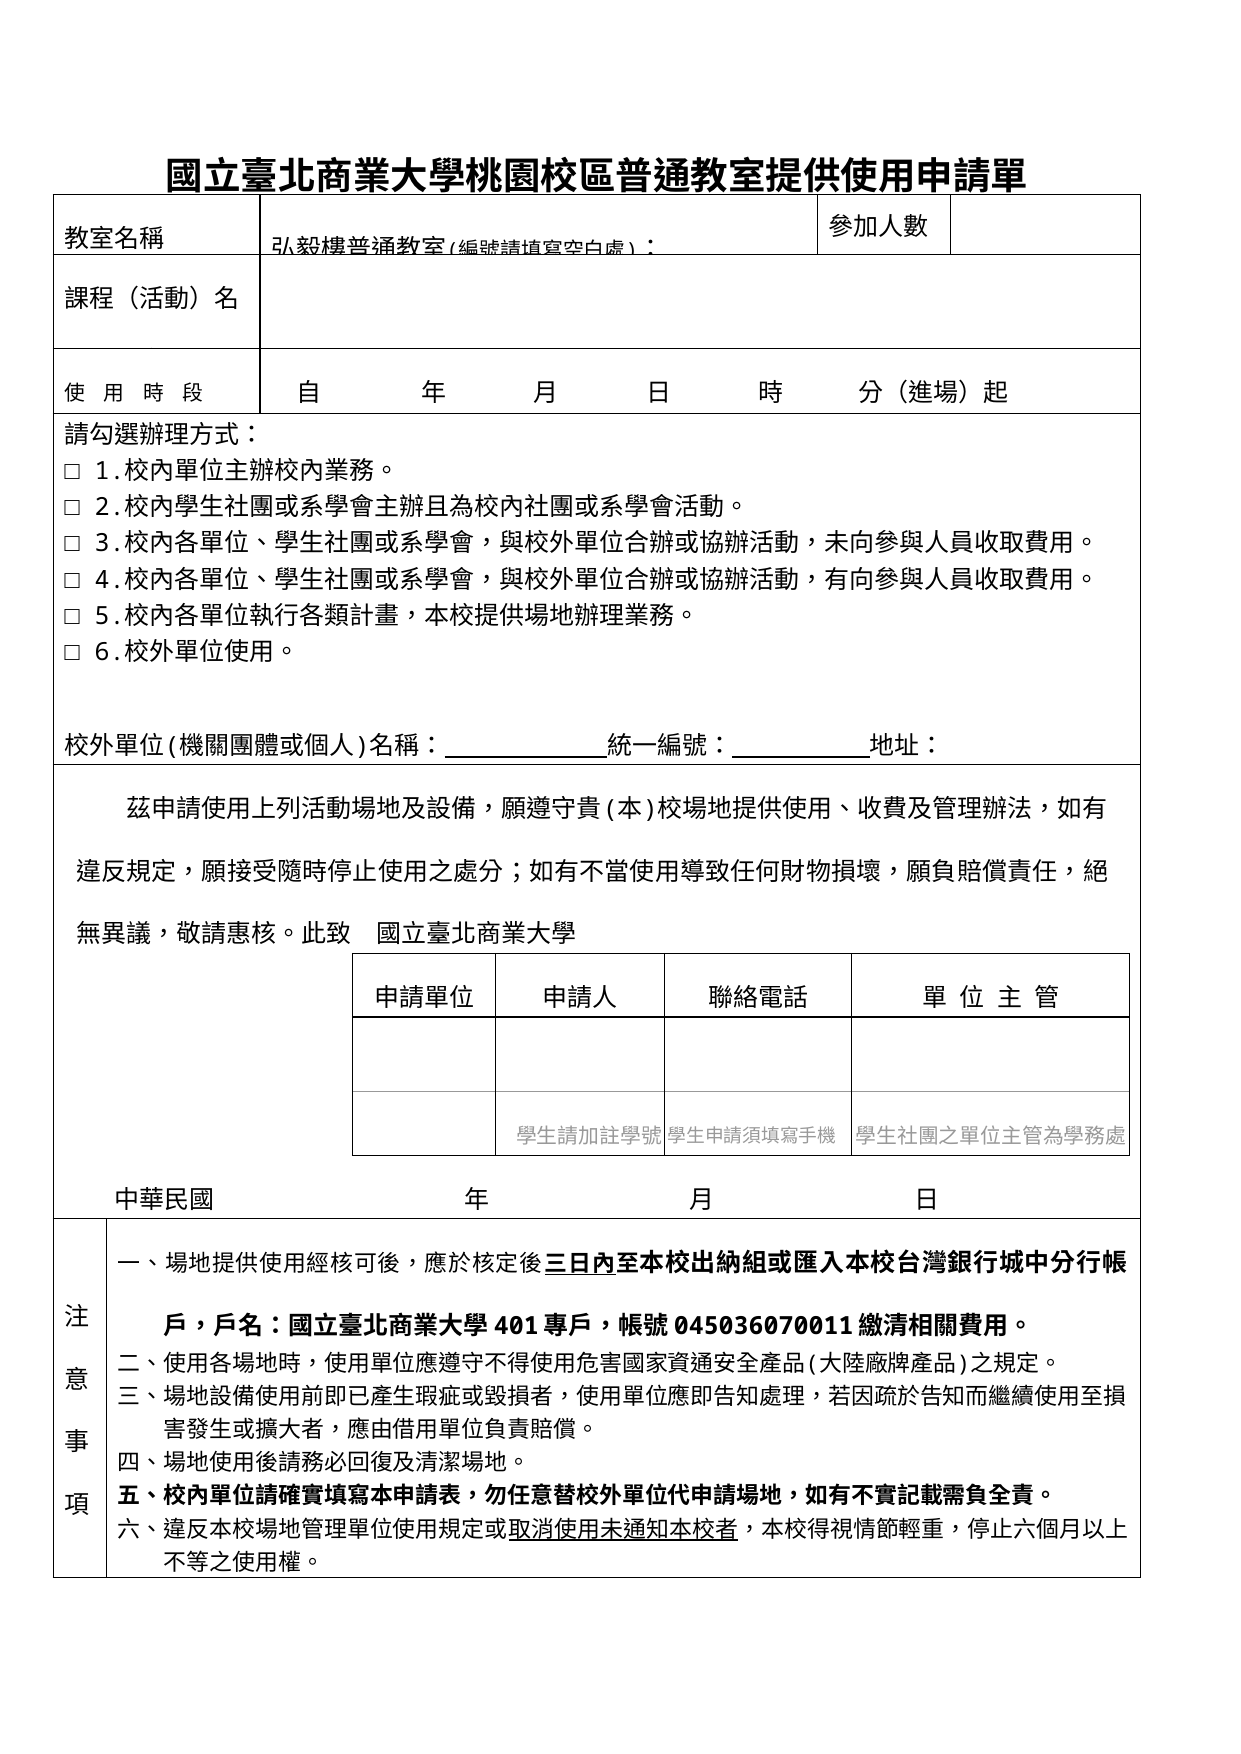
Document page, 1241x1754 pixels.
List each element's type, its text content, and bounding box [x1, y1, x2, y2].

table_cell 參加人數 [818, 195, 950, 253]
table_cell 教室名稱 [54, 195, 259, 253]
table_cell [261, 255, 1140, 315]
table_header 國立臺北商業大學桃園校區普通教室提供使用申請單 [53, 132, 1140, 194]
table_cell 一、場地提供使用經核可後，應於核定後三日內至本校出納組或匯入本校台灣銀行城中分行帳戶，戶名：國立臺北商業大學401專戶，帳號045036070011繳清相關費用。 二、使用各場地時，使用單位應遵守不得使用危害國家資通安全產品(大陸廠牌產品)之規定。 三、場地設備使用前即已產生瑕疵或毀損者，使用單位應即告知處理，若因疏於告知而繼續使用至損害發生或擴大者，應由借用單位負責賠償。 四、場地使用後請務必回復及清潔場地。 五、校內單位請確實填寫本申請表，勿任意替校外單位代申請場地，如有不實記載需負全責。 六、違反本校場地管理單位使用規定或取消使用未通知本校者，本校得視情節輕重，停止六個月以上不等之使用權。 [107, 1449, 1140, 1577]
table_cell 弘毅樓普通教室(編號請填寫空白處)： [261, 195, 817, 253]
table_cell 課程（活動）名稱及內容說明 [54, 255, 259, 315]
table_cell [951, 195, 1140, 253]
table_cell 注 意 事 項 [54, 1449, 106, 1577]
